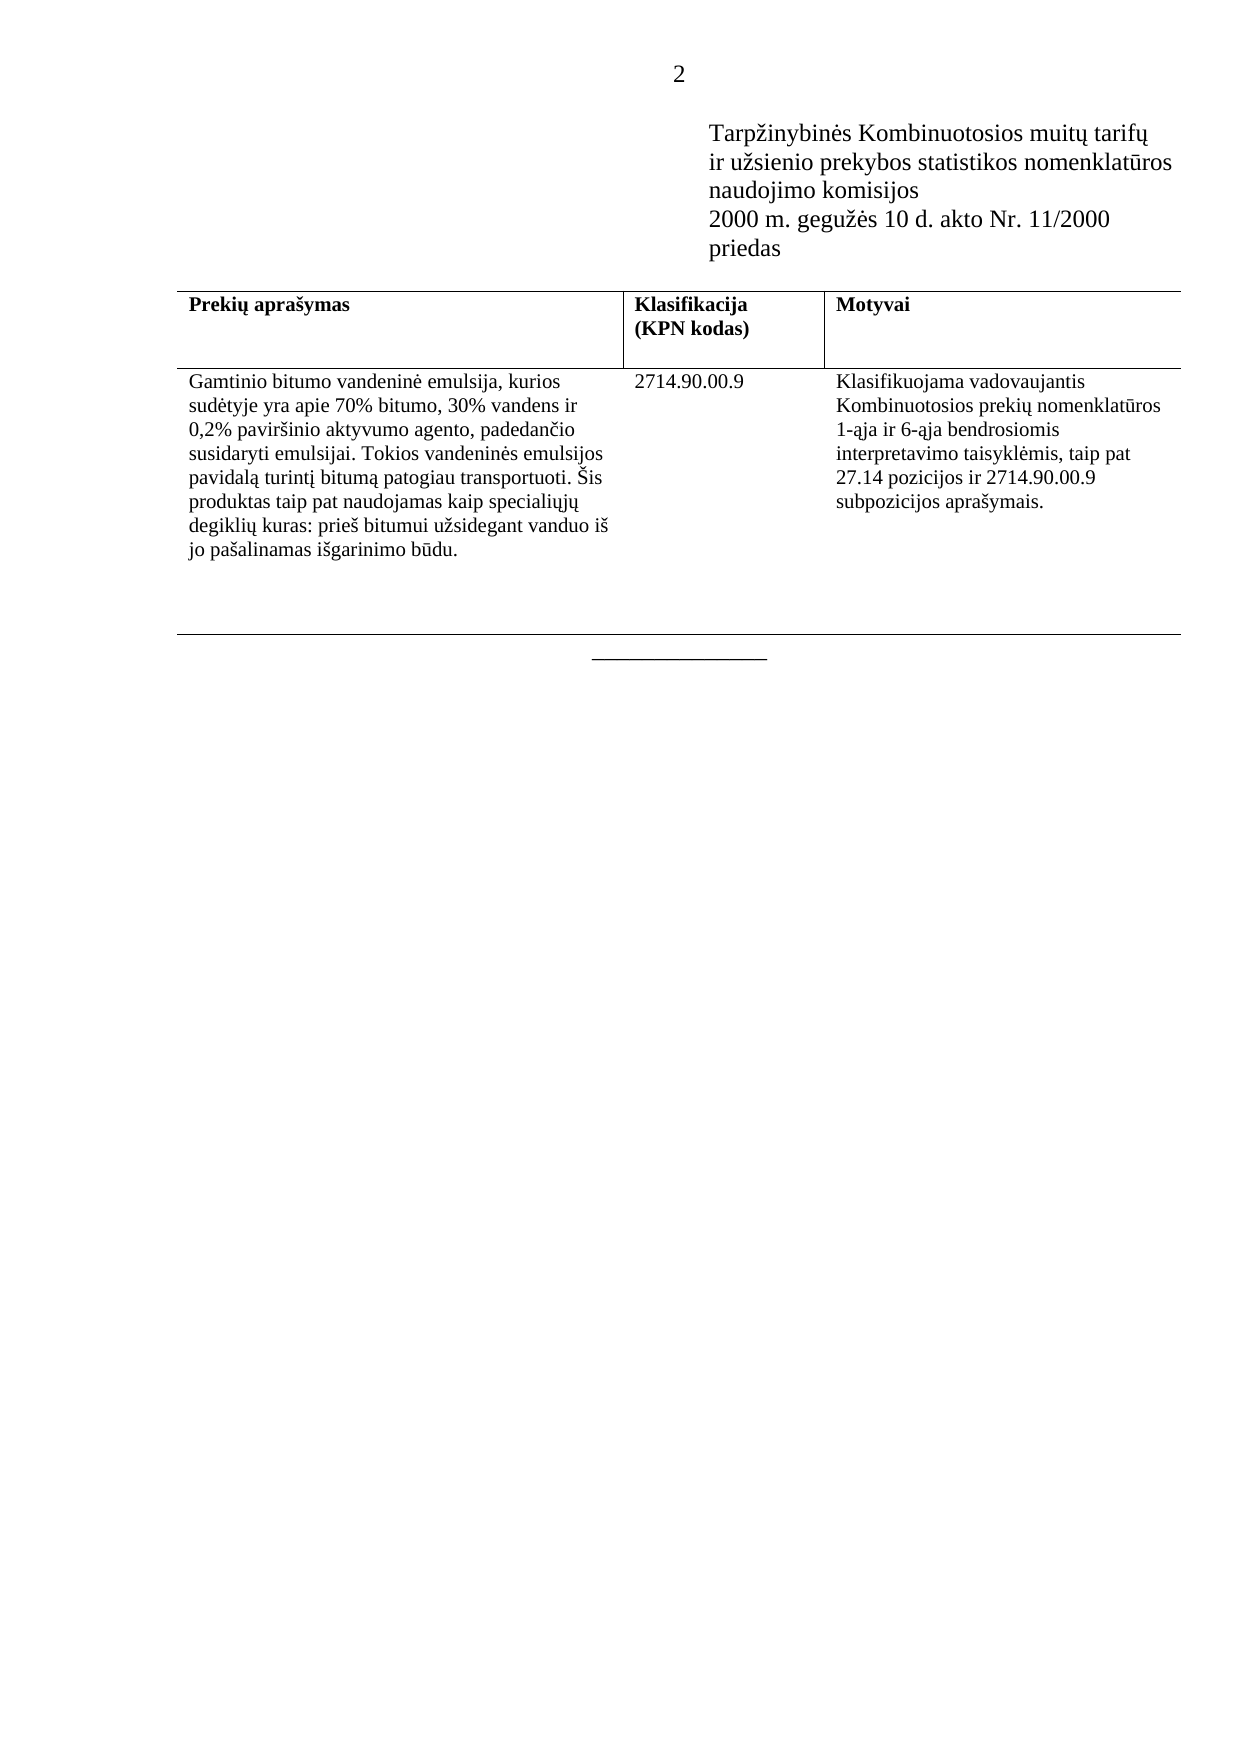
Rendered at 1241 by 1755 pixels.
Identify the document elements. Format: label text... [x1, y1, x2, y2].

table_cell [623, 465, 824, 489]
table_header Prekių aprašymas [177, 292, 623, 344]
table_cell Klasifikuojama vadovaujantis Kombinuotosios prekių nomenklatūros 1-ąja ir 6-ąja bendrosiomis interpretavimo taisyklėmis, taip pat 27.14 pozicijos ir 2714.90.00.9 subpozicijos aprašymais. [825, 369, 1181, 609]
text naudojimo komisijos [177, 176, 1181, 204]
table_cell [623, 537, 824, 561]
table_header Motyvai [825, 292, 1181, 344]
table_cell [177, 610, 623, 633]
table_cell [623, 513, 824, 537]
text ______________ [177, 635, 1181, 663]
text Tarpžinybinės Kombinuotosios muitų tarifų [177, 118, 1181, 147]
table_header Klasifikacija (KPN kodas) [624, 292, 824, 344]
table_cell [623, 585, 824, 609]
table_cell Gamtinio bitumo vandeninė emulsija, kurios sudėtyje yra apie 70% bitumo, 30% vandens ir 0,2% paviršinio aktyvumo agento, padedančio susidaryti emulsijai. Tokios vandeninės emulsijos pavidalą turintį bitumą patogiau transportuoti. Šis produktas taip pat naudojamas kaip specialiųjų degiklių kuras: prieš bitumui užsidegant vanduo iš jo pašalinamas išgarinimo būdu. [177, 369, 623, 609]
table_cell [623, 393, 824, 417]
table_cell [825, 344, 1181, 368]
table_cell [623, 417, 824, 441]
table_cell [623, 489, 824, 513]
table_cell [825, 610, 1181, 633]
table_cell [624, 344, 824, 368]
table_cell [623, 610, 824, 633]
text 2000 m. gegužės 10 d. akto Nr. 11/2000 [177, 204, 1181, 233]
table_cell 2714.90.00.9 [623, 369, 824, 393]
table_cell [623, 561, 824, 585]
text ir užsienio prekybos statistikos nomenklatūros [177, 147, 1181, 176]
table_cell [177, 344, 623, 368]
text priedas [177, 233, 1181, 262]
table_cell [623, 441, 824, 465]
